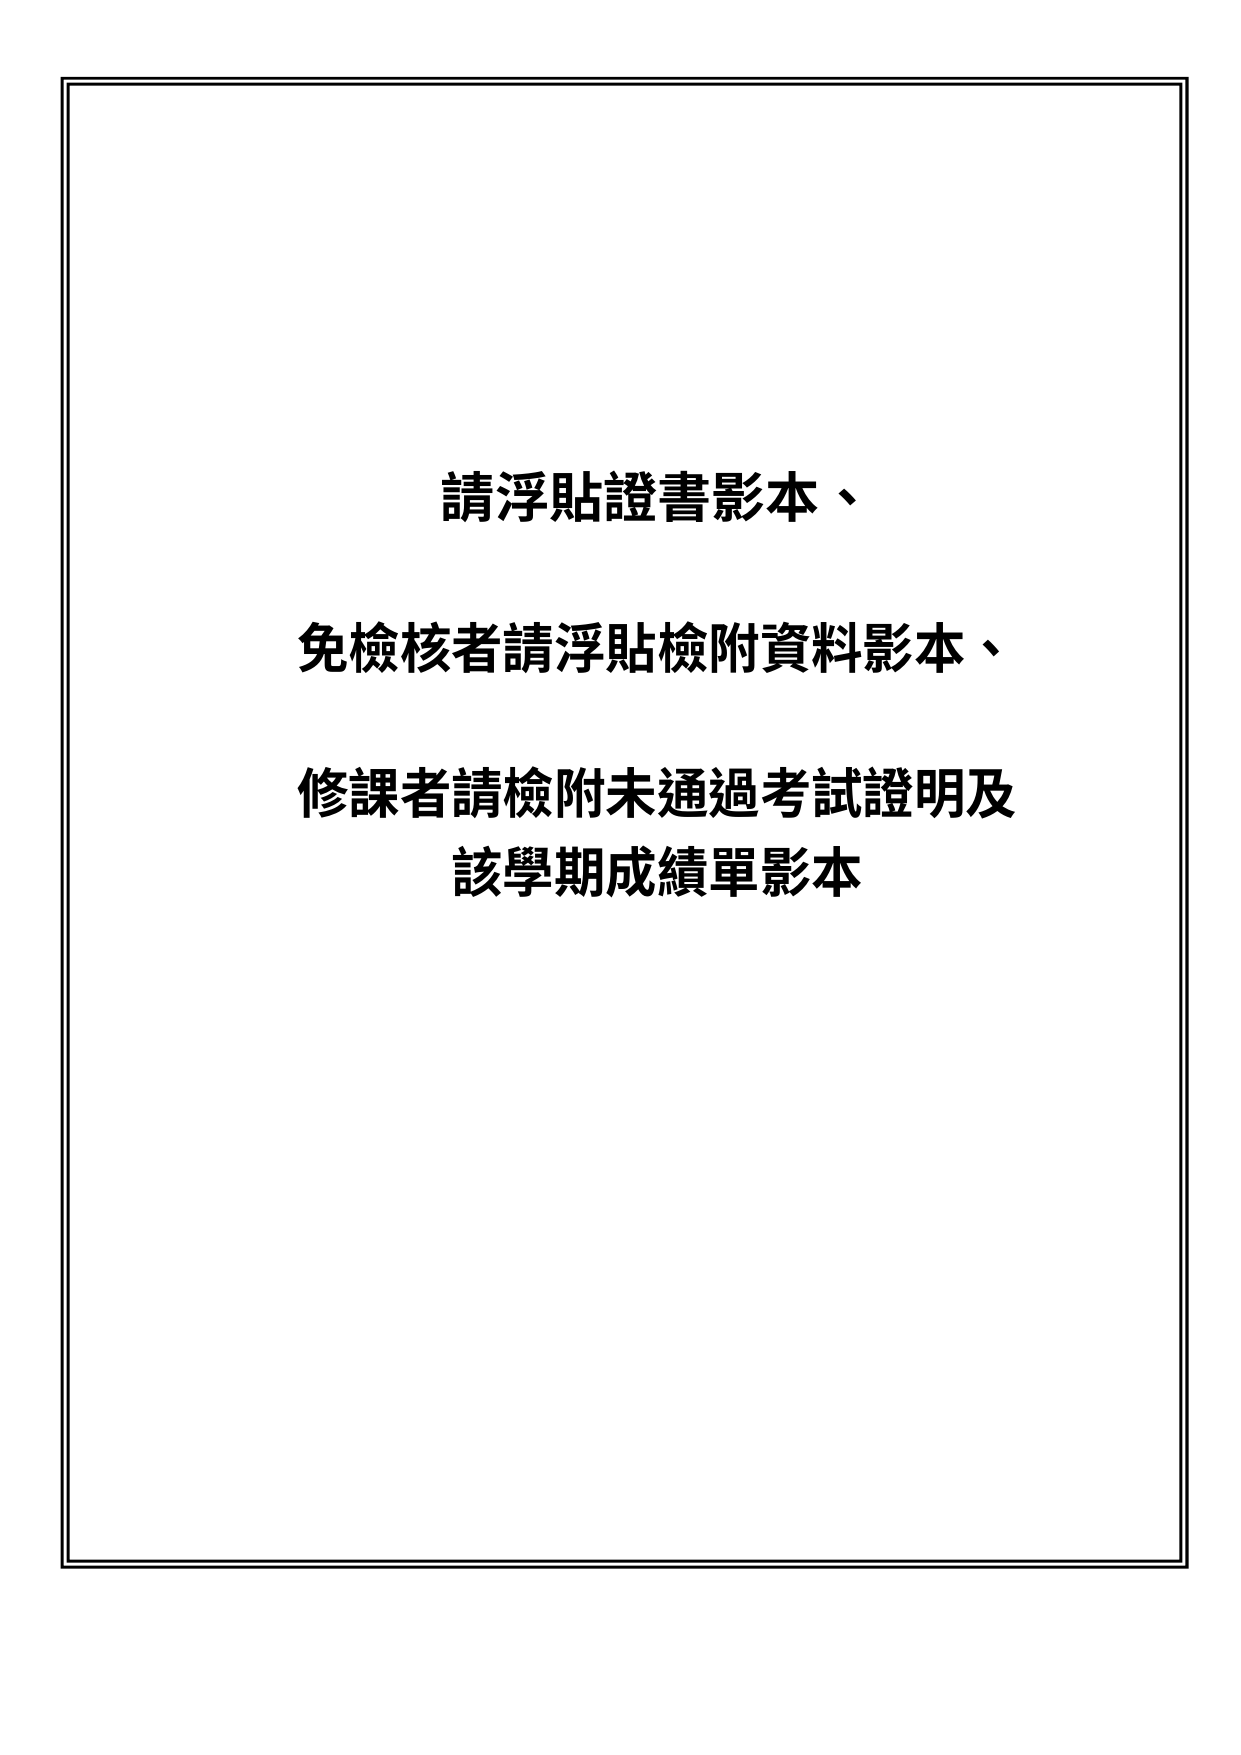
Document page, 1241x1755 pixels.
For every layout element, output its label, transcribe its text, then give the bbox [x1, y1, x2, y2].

text 免檢核者請浮貼檢附資料影本、 [295, 606, 1019, 684]
text 請浮貼證書影本、 [295, 430, 1020, 539]
text 修課者請檢附未通過考試證明及該學期成績單影本 [295, 751, 1019, 908]
